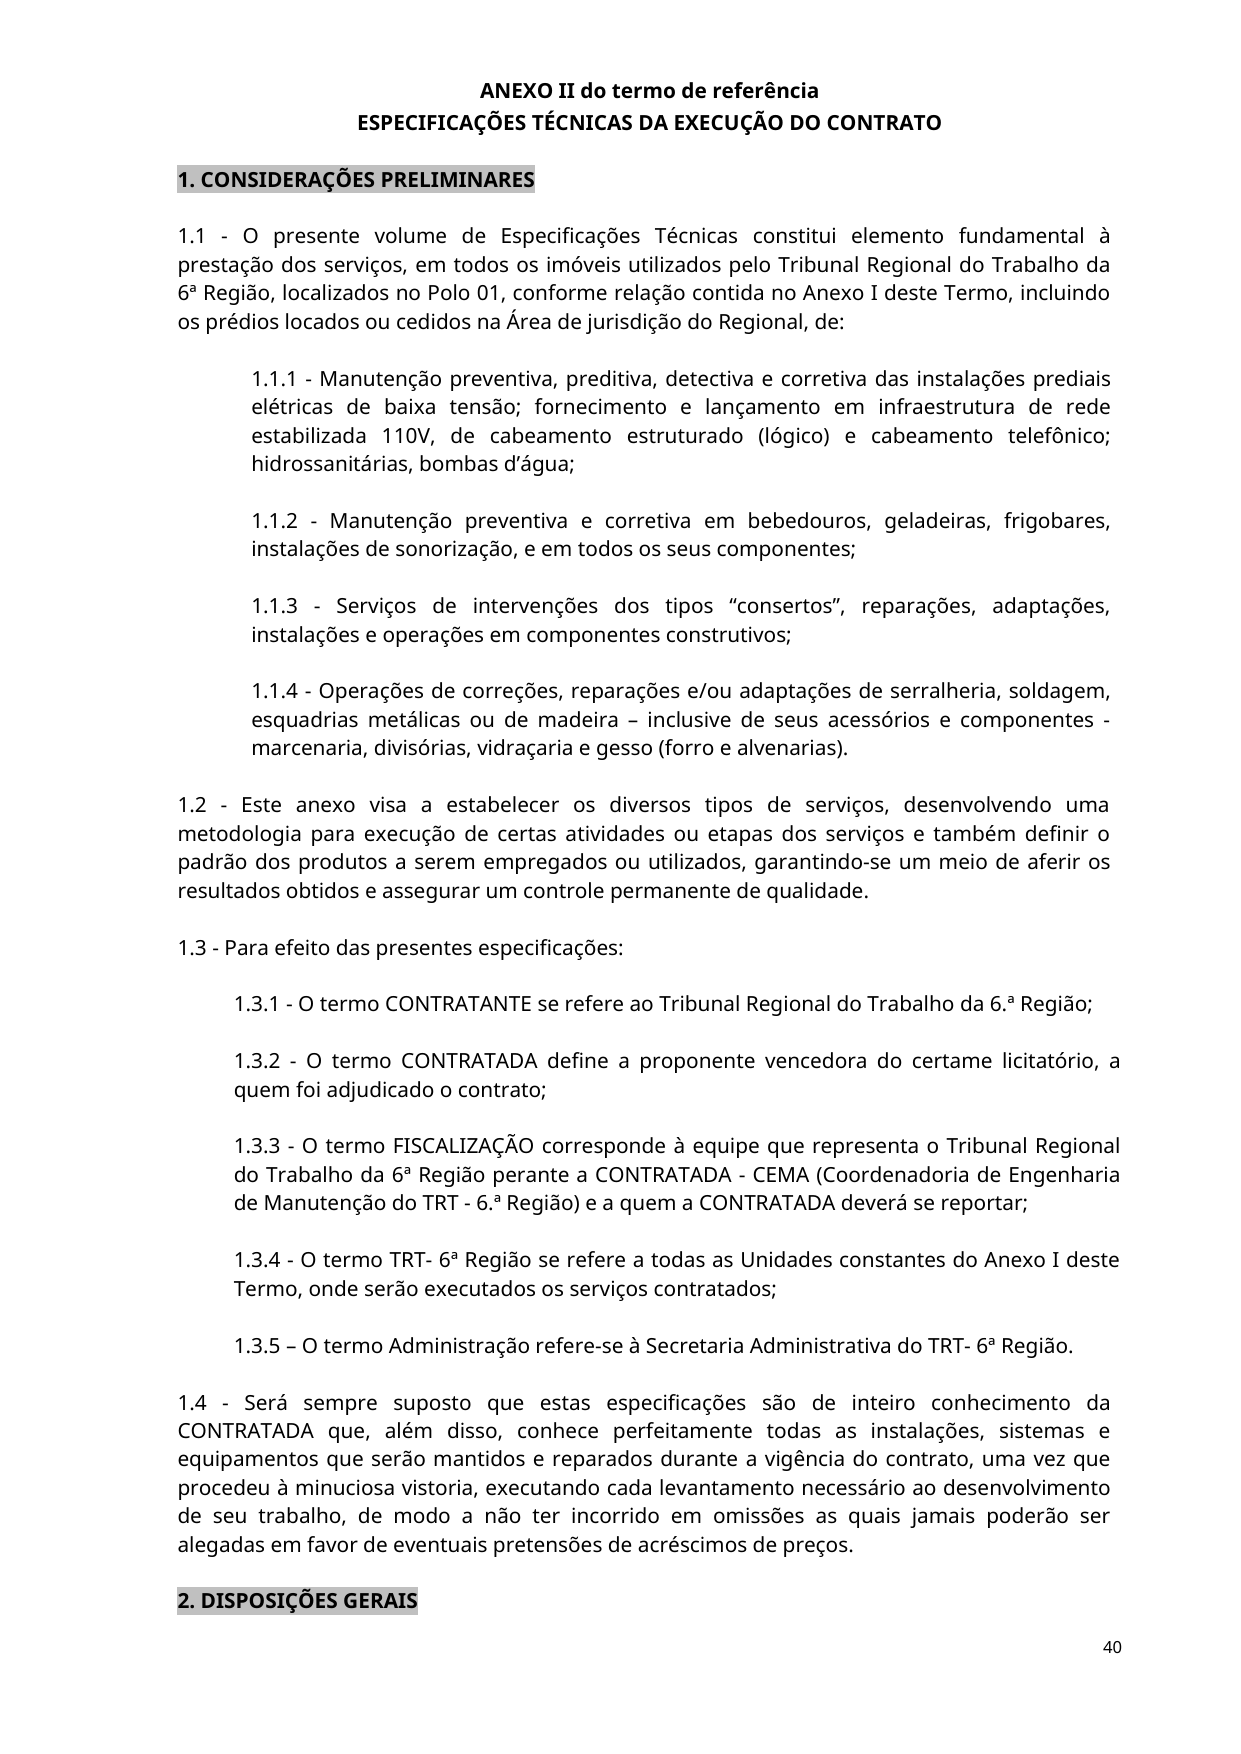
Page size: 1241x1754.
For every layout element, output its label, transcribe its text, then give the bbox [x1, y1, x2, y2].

text 1.4 - Será sempre suposto que estas especificações são de inteiro conhecimento da CONTRATADA que, além disso, conhece perfeitamente todas as instalações, sistemas e equipamentos que serão mantidos e reparados durante a vigência do contrato, uma vez que procedeu à minuciosa vistoria, executando cada levantamento necessário ao desenvolvimento de seu trabalho, de modo a não ter incorrido em omissões as quais jamais poderão ser alegadas em favor de eventuais pretensões de acréscimos de preços. [177, 1388, 1112, 1558]
text 1.3.2 - O termo CONTRATADA define a proponente vencedora do certame licitatório, a quem foi adjudicado o contrato; [233, 1046, 1122, 1103]
text 1.3.1 - O termo CONTRATANTE se refere ao Tribunal Regional do Trabalho da 6.ª Região; [233, 989, 1122, 1018]
text 1.3 - Para efeito das presentes especificações: [177, 933, 1112, 961]
text 1.1.1 - Manutenção preventiva, preditiva, detectiva e corretiva das instalações prediais elétricas de baixa tensão; fornecimento e lançamento em infraestrutura de rede estabilizada 110V, de cabeamento estruturado (lógico) e cabeamento telefônico; hidrossanitárias, bombas d’água; [251, 364, 1112, 478]
text 1.1.4 - Operações de correções, reparações e/ou adaptações de serralheria, soldagem, esquadrias metálicas ou de madeira – inclusive de seus acessórios e componentes - marcenaria, divisórias, vidraçaria e gesso (forro e alvenarias). [251, 677, 1112, 762]
text ANEXO II do termo de referência [177, 74, 1122, 105]
text 1.2 - Este anexo visa a estabelecer os diversos tipos de serviços, desenvolvendo uma metodologia para execução de certas atividades ou etapas dos serviços e também definir o padrão dos produtos a serem empregados ou utilizados, garantindo-se um meio de aferir os resultados obtidos e assegurar um controle permanente de qualidade. [177, 790, 1112, 904]
text 2. DISPOSIÇÕES GERAIS [177, 1587, 1122, 1615]
text 1.3.4 - O termo TRT- 6ª Região se refere a todas as Unidades constantes do Anexo I deste Termo, onde serão executados os serviços contratados; [233, 1245, 1122, 1302]
text 1.1 - O presente volume de Especificações Técnicas constitui elemento fundamental à prestação dos serviços, em todos os imóveis utilizados pelo Tribunal Regional do Trabalho da 6ª Região, localizados no Polo 01, conforme relação contida no Anexo I deste Termo, incluindo os prédios locados ou cedidos na Área de jurisdição do Regional, de: [177, 222, 1112, 335]
text ESPECIFICAÇÕES TÉCNICAS DA EXECUÇÃO DO CONTRATO [177, 105, 1122, 136]
text 1.3.3 - O termo FISCALIZAÇÃO corresponde à equipe que representa o Tribunal Regional do Trabalho da 6ª Região perante a CONTRATADA - CEMA (Coordenadoria de Engenharia de Manutenção do TRT - 6.ª Região) e a quem a CONTRATADA deverá se reportar; [233, 1132, 1122, 1217]
text 1.1.3 - Serviços de intervenções dos tipos “consertos”, reparações, adaptações, instalações e operações em componentes construtivos; [251, 591, 1112, 648]
text 1.3.5 – O termo Administração refere-se à Secretaria Administrativa do TRT- 6ª Região. [233, 1331, 1122, 1359]
text 1.1.2 - Manutenção preventiva e corretiva em bebedouros, geladeiras, frigobares, instalações de sonorização, e em todos os seus componentes; [251, 506, 1112, 563]
text 1. CONSIDERAÇÕES PRELIMINARES [177, 165, 1122, 193]
